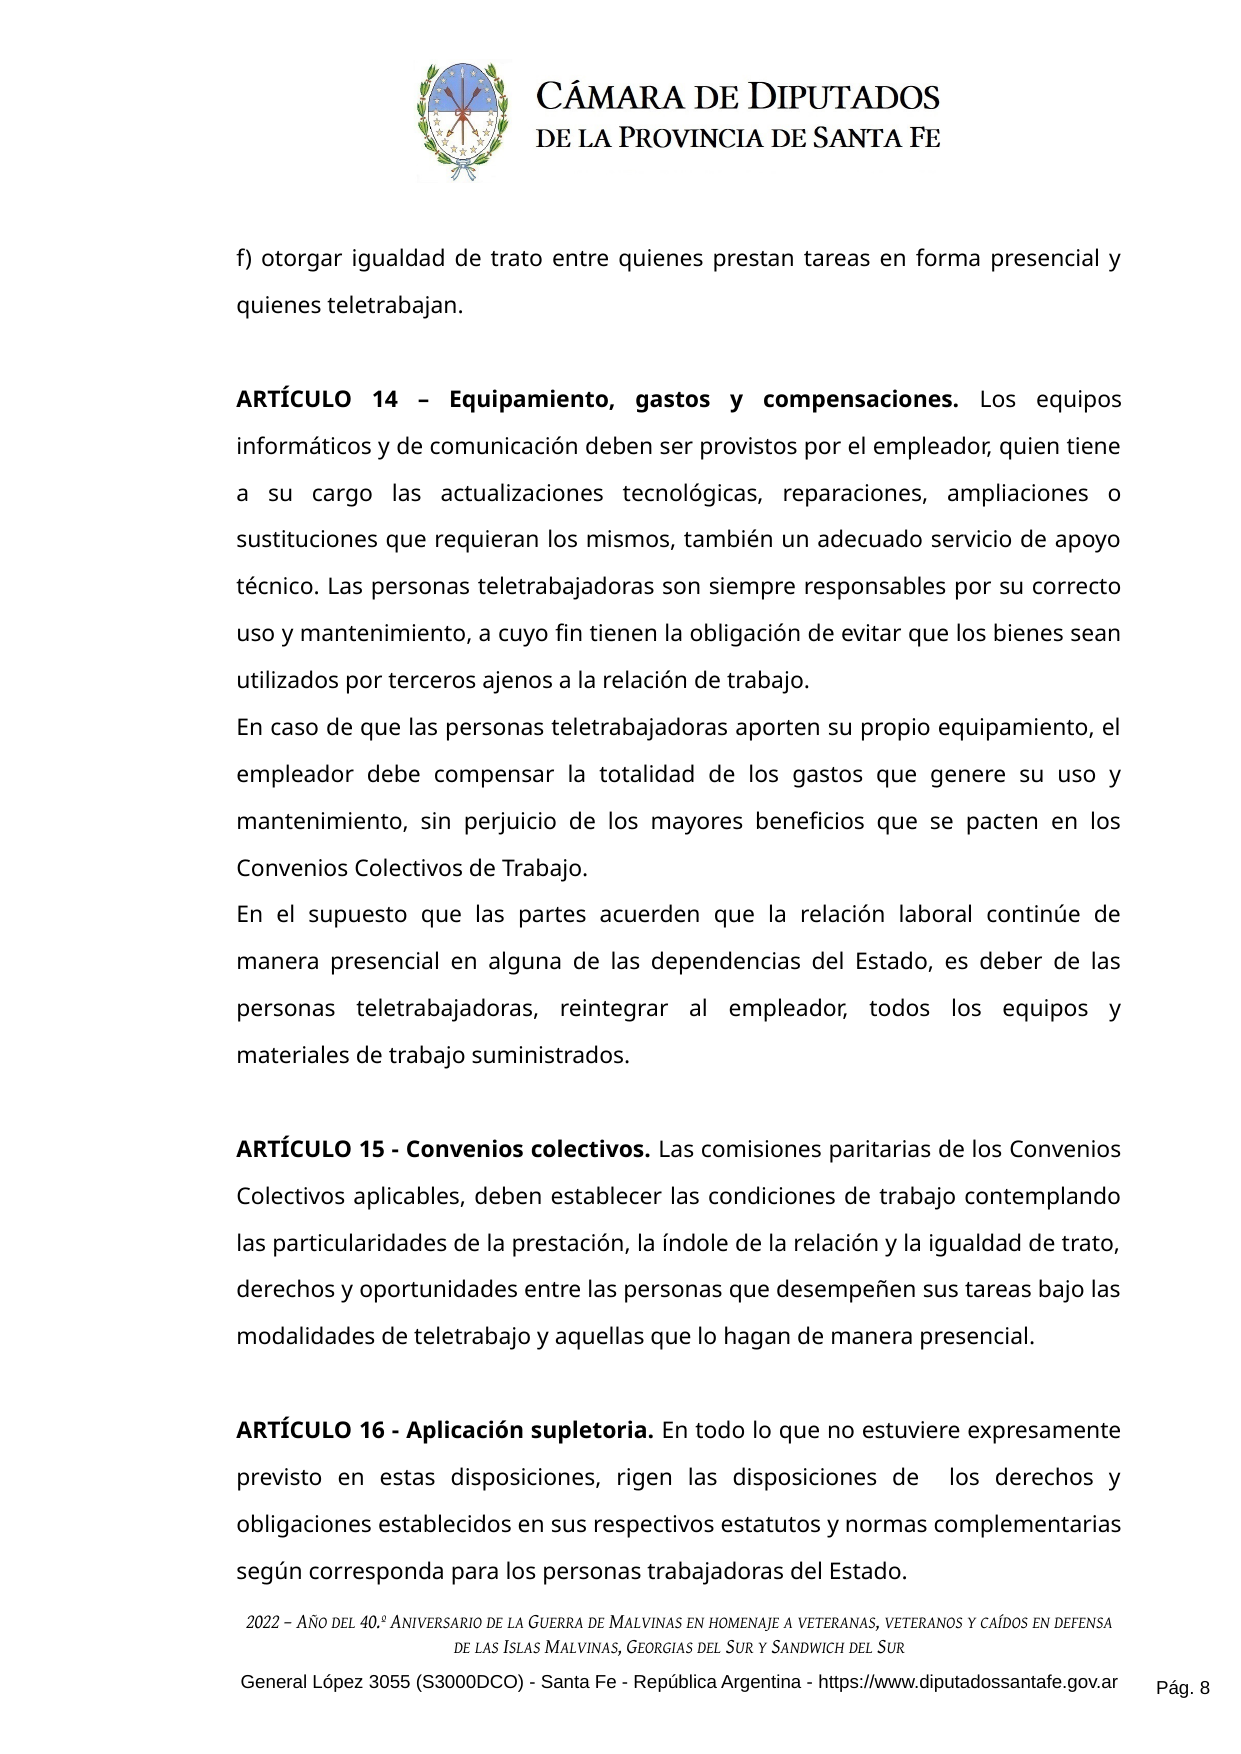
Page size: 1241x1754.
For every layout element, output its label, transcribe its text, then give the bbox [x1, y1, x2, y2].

text ARTÍCULO 16 - Aplicación supletoria. En todo lo que no estuviere expresamente previsto en estas disposiciones, rigen las disposiciones de los derechos y obligaciones establecidos en sus respectivos estatutos y normas complementarias según corresponda para los personas trabajadoras del Estado. [236, 1414, 1122, 1586]
text En el supuesto que las partes acuerden que la relación laboral continúe de manera presencial en alguna de las dependencias del Estado, es deber de las personas teletrabajadoras, reintegrar al empleador, todos los equipos y materiales de trabajo suministrados. [236, 898, 1122, 1070]
text ARTÍCULO 14 – Equipamiento, gastos y compensaciones. Los equipos informáticos y de comunicación deben ser provistos por el empleador, quien tiene a su cargo las actualizaciones tecnológicas, reparaciones, ampliaciones o sustituciones que requieran los mismos, también un adecuado servicio de apoyo técnico. Las personas teletrabajadoras son siempre responsables por su correcto uso y mantenimiento, a cuyo fin tienen la obligación de evitar que los bienes sean utilizados por terceros ajenos a la relación de trabajo. [236, 383, 1122, 695]
text f) otorgar igualdad de trato entre quienes prestan tareas en forma presencial y quienes teletrabajan. [236, 242, 1122, 320]
text ARTÍCULO 15 - Convenios colectivos. Las comisiones paritarias de los Convenios Colectivos aplicables, deben establecer las condiciones de trabajo contemplando las particularidades de la prestación, la índole de la relación y la igualdad de trato, derechos y oportunidades entre las personas que desempeñen sus tareas bajo las modalidades de teletrabajo y aquellas que lo hagan de manera presencial. [236, 1133, 1122, 1352]
text En caso de que las personas teletrabajadoras aporten su propio equipamiento, el empleador debe compensar la totalidad de los gastos que genere su uso y mantenimiento, sin perjuicio de los mayores beneficios que se pacten en los Convenios Colectivos de Trabajo. [236, 711, 1122, 883]
picture [413, 59, 945, 183]
